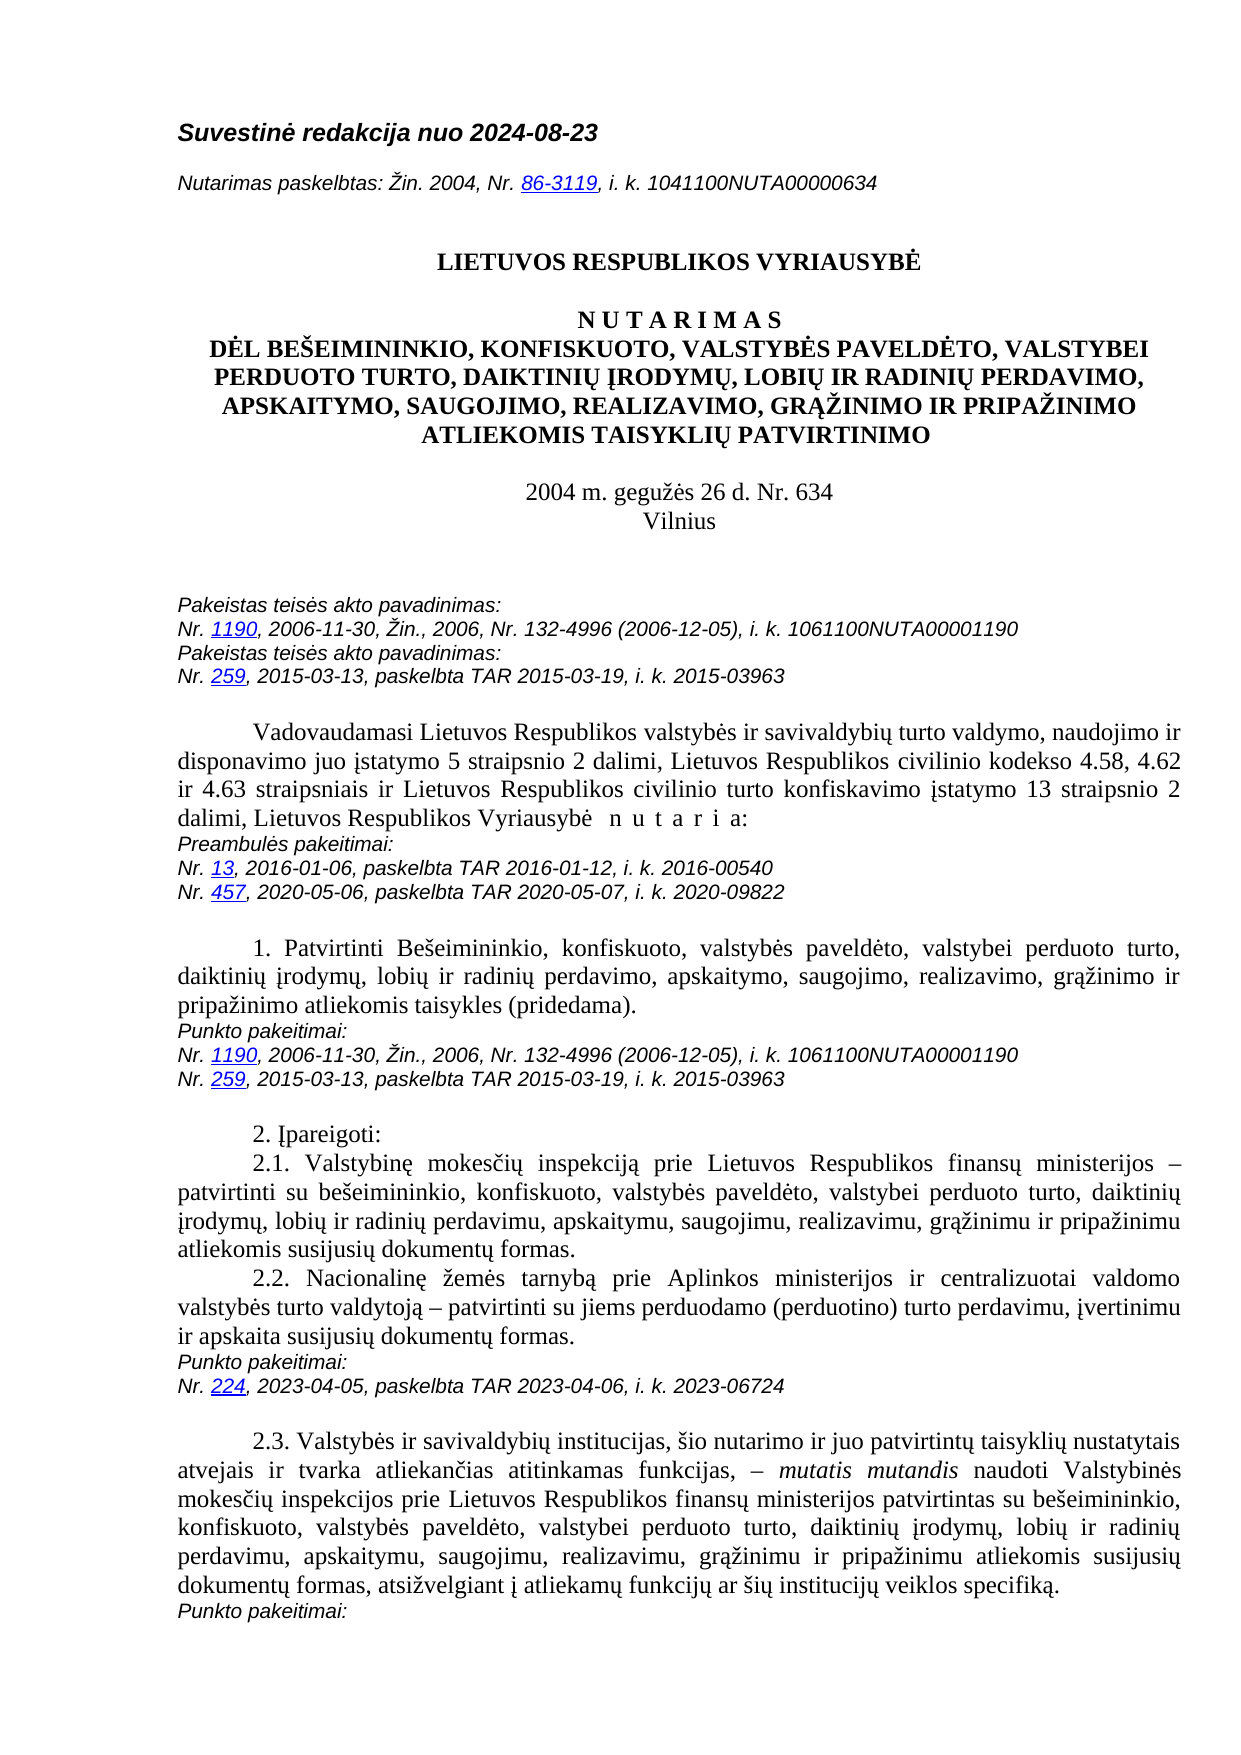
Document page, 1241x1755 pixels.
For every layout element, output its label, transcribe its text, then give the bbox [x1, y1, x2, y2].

text Punkto pakeitimai: [177, 1349, 1181, 1373]
text 2.1. Valstybinę mokesčių inspekciją prie Lietuvos Respublikos finansų ministerijos – patvirtinti su bešeimininkio, konfiskuoto, valstybės paveldėto, valstybei perduoto turto, daiktinių įrodymų, lobių ir radinių perdavimu, apskaitymu, saugojimu, realizavimu, grąžinimu ir pripažinimu atliekomis susijusių dokumentų formas. [177, 1148, 1181, 1263]
text 2. Įpareigoti: [177, 1119, 1181, 1148]
text Vilnius [177, 506, 1181, 535]
text Punkto pakeitimai: [177, 1019, 1181, 1043]
text 2.2. Nacionalinę žemės tarnybą prie Aplinkos ministerijos ir centralizuotai valdomo valstybės turto valdytoją – patvirtinti su jiems perduodamo (perduotino) turto perdavimu, įvertinimu ir apskaita susijusių dokumentų formas. [177, 1263, 1181, 1349]
text N U T A R I M A S [177, 305, 1181, 334]
text Pakeistas teisės akto pavadinimas: [177, 592, 1181, 616]
text Preambulės pakeitimai: [177, 832, 1181, 856]
text Nr. 1190, 2006-11-30, Žin., 2006, Nr. 132-4996 (2006-12-05), i. k. 1061100NUTA00001190 [177, 616, 1181, 640]
text Punkto pakeitimai: [177, 1599, 1181, 1623]
text Nr. 259, 2015-03-13, paskelbta TAR 2015-03-19, i. k. 2015-03963 [177, 664, 1181, 688]
text 2.3. Valstybės ir savivaldybių institucijas, šio nutarimo ir juo patvirtintų taisyklių nustatytais atvejais ir tvarka atliekančias atitinkamas funkcijas, – mutatis mutandis naudoti Valstybinės mokesčių inspekcijos prie Lietuvos Respublikos finansų ministerijos patvirtintas su bešeimininkio, konfiskuoto, valstybės paveldėto, valstybei perduoto turto, daiktinių įrodymų, lobių ir radinių perdavimu, apskaitymu, saugojimu, realizavimu, grąžinimu ir pripažinimu atliekomis susijusių dokumentų formas, atsižvelgiant į atliekamų funkcijų ar šių institucijų veiklos specifiką. [177, 1426, 1181, 1599]
text Nr. 1190, 2006-11-30, Žin., 2006, Nr. 132-4996 (2006-12-05), i. k. 1061100NUTA00001190 [177, 1043, 1181, 1067]
text Suvestinė redakcija nuo 2024-08-23 [177, 118, 1181, 147]
text Vadovaudamasi Lietuvos Respublikos valstybės ir savivaldybių turto valdymo, naudojimo ir disponavimo juo įstatymo 5 straipsnio 2 dalimi, Lietuvos Respublikos civilinio kodekso 4.58, 4.62 ir 4.63 straipsniais ir Lietuvos Respublikos civilinio turto konfiskavimo įstatymo 13 straipsnio 2 dalimi, Lietuvos Respublikos Vyriausybė nutaria: [177, 717, 1181, 832]
text Nr. 457, 2020-05-06, paskelbta TAR 2020-05-07, i. k. 2020-09822 [177, 880, 1181, 904]
text 2004 m. gegužės 26 d. Nr. 634 [177, 477, 1181, 506]
text LIETUVOS RESPUBLIKOS VYRIAUSYBĖ [177, 247, 1181, 276]
text DĖL BEŠEIMININKIO, KONFISKUOTO, VALSTYBĖS PAVELDĖTO, VALSTYBEI PERDUOTO TURTO, DAIKTINIŲ ĮRODYMŲ, LOBIŲ IR RADINIŲ PERDAVIMO, APSKAITYMO, SAUGOJIMO, REALIZAVIMO, GRĄŽINIMO IR PRIPAŽINIMO ATLIEKOMIS TAISYKLIŲ PATVIRTINIMO [177, 334, 1181, 449]
text Pakeistas teisės akto pavadinimas: [177, 640, 1181, 664]
text 1. Patvirtinti Bešeimininkio, konfiskuoto, valstybės paveldėto, valstybei perduoto turto, daiktinių įrodymų, lobių ir radinių perdavimo, apskaitymo, saugojimo, realizavimo, grąžinimo ir pripažinimo atliekomis taisykles (pridedama). [177, 933, 1181, 1019]
text Nutarimas paskelbtas: Žin. 2004, Nr. 86-3119, i. k. 1041100NUTA00000634 [177, 171, 1181, 195]
text Nr. 13, 2016-01-06, paskelbta TAR 2016-01-12, i. k. 2016-00540 [177, 856, 1181, 880]
text Nr. 259, 2015-03-13, paskelbta TAR 2015-03-19, i. k. 2015-03963 [177, 1067, 1181, 1091]
text Nr. 224, 2023-04-05, paskelbta TAR 2023-04-06, i. k. 2023-06724 [177, 1373, 1181, 1397]
